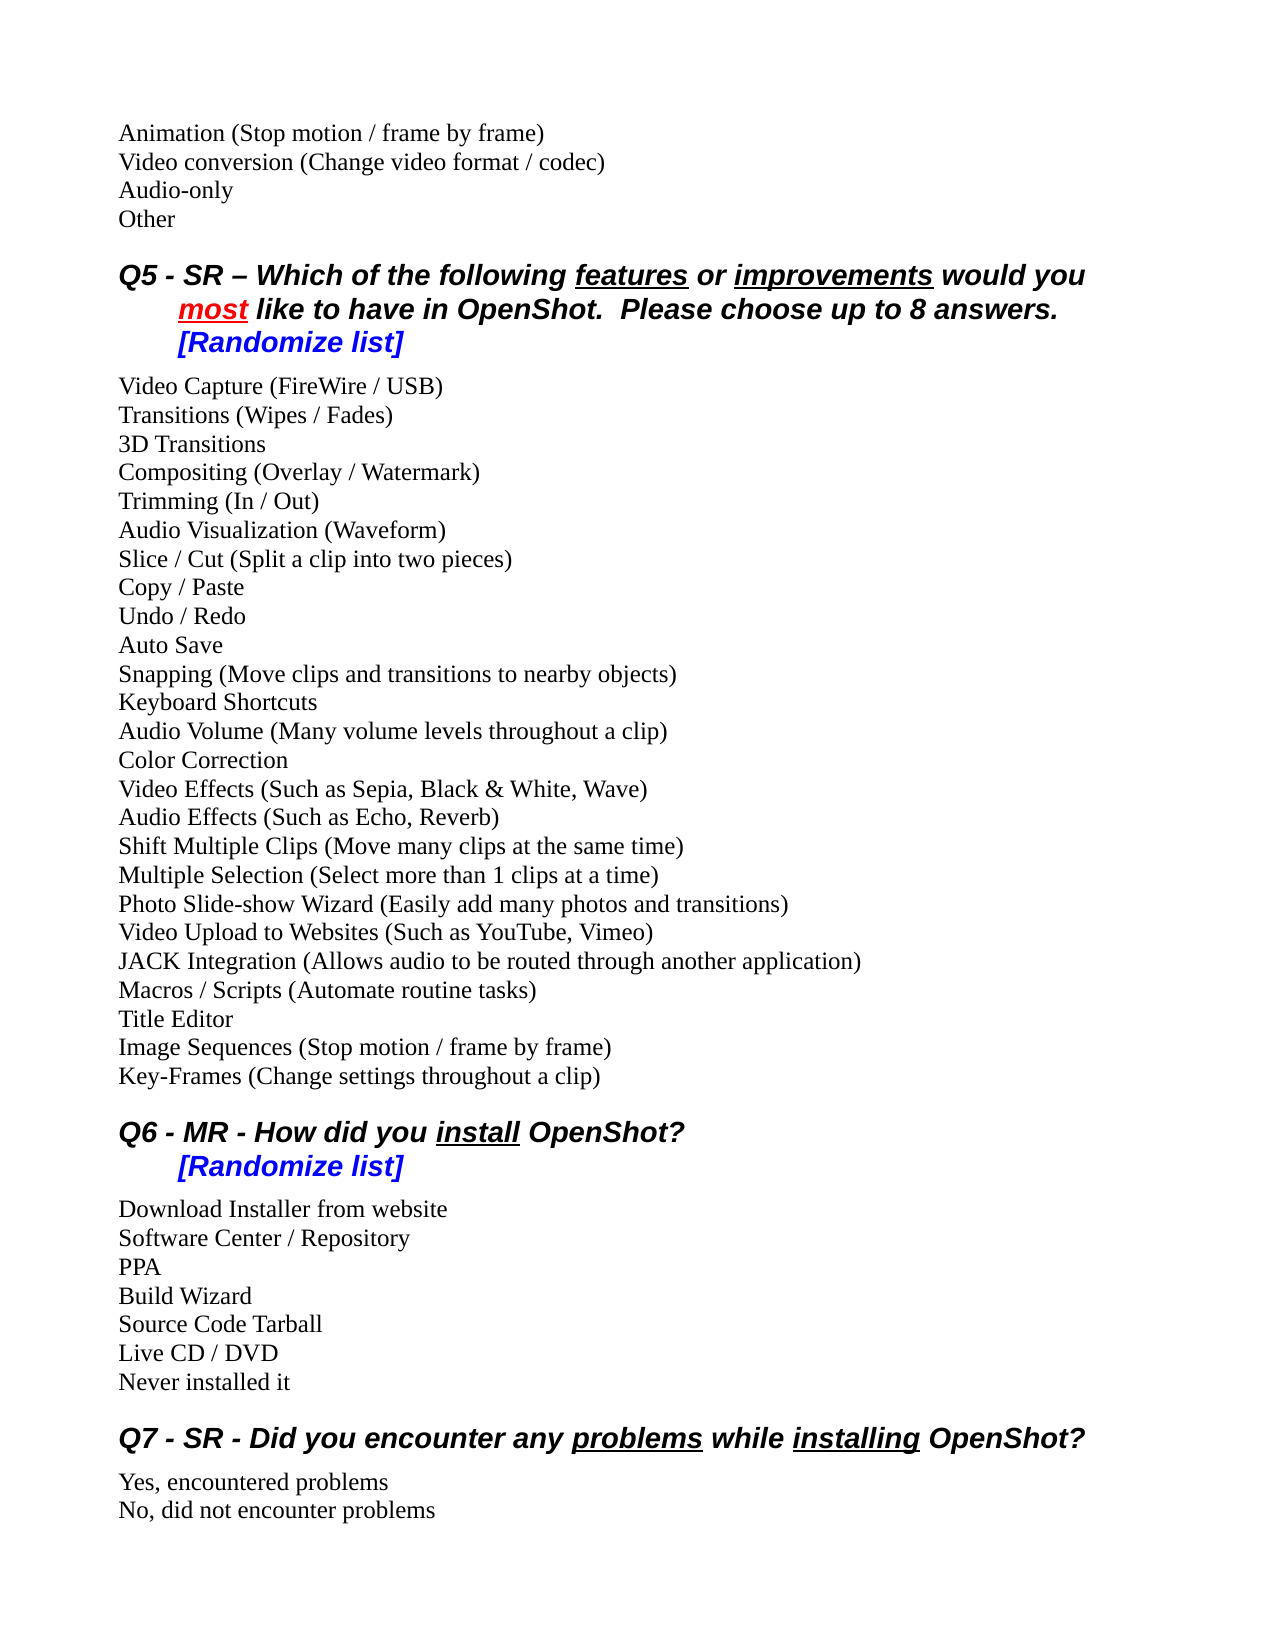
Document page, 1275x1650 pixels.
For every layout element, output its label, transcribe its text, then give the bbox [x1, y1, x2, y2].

text Video Upload to Websites (Such as YouTube, Vimeo) [118, 917, 1157, 946]
text Copy / Paste [118, 572, 1157, 601]
text 3D Transitions [118, 429, 1157, 457]
text Key-Frames (Change settings throughout a clip) [118, 1061, 1157, 1090]
text Color Correction [118, 745, 1157, 774]
text Title Editor [118, 1004, 1157, 1032]
text PPA [118, 1252, 1157, 1281]
text Yes, encountered problems [118, 1467, 1157, 1496]
text Audio Visualization (Waveform) [118, 515, 1157, 544]
text Live CD / DVD [118, 1338, 1157, 1367]
text Audio-only [118, 176, 1157, 204]
text Transitions (Wipes / Fades) [118, 400, 1157, 429]
text Video Capture (FireWire / USB) [118, 371, 1157, 400]
text Trimming (In / Out) [118, 486, 1157, 515]
text Never installed it [118, 1367, 1157, 1396]
text Keyboard Shortcuts [118, 687, 1157, 716]
text Multiple Selection (Select more than 1 clips at a time) [118, 860, 1157, 889]
text Image Sequences (Stop motion / frame by frame) [118, 1032, 1157, 1061]
text Other [118, 204, 1157, 233]
text Slice / Cut (Split a clip into two pieces) [118, 544, 1157, 572]
text Build Wizard [118, 1281, 1157, 1309]
text Software Center / Repository [118, 1223, 1157, 1252]
text Audio Volume (Many volume levels throughout a clip) [118, 716, 1157, 745]
subtitle Q5 - SR – Which of the following features or improvements would you most like to have in OpenShot. Please choose up to 8 answers. [Randomize list] [118, 258, 1157, 359]
text JACK Integration (Allows audio to be routed through another application) [118, 946, 1157, 975]
text Auto Save [118, 630, 1157, 659]
text Source Code Tarball [118, 1309, 1157, 1338]
text Compositing (Overlay / Watermark) [118, 457, 1157, 486]
subtitle Q6 - MR - How did you install OpenShot? [Randomize list] [118, 1115, 1157, 1182]
text Video Effects (Such as Sepia, Black & White, Wave) [118, 774, 1157, 802]
text No, did not encounter problems [118, 1496, 1157, 1524]
text Macros / Scripts (Automate routine tasks) [118, 975, 1157, 1004]
text Photo Slide-show Wizard (Easily add many photos and transitions) [118, 889, 1157, 917]
text Shift Multiple Clips (Move many clips at the same time) [118, 831, 1157, 860]
text Snapping (Move clips and transitions to nearby objects) [118, 659, 1157, 687]
text Undo / Redo [118, 601, 1157, 630]
subtitle Q7 - SR - Did you encounter any problems while installing OpenShot? [118, 1421, 1157, 1454]
text Audio Effects (Such as Echo, Reverb) [118, 802, 1157, 831]
text Download Installer from website [118, 1194, 1157, 1223]
text Animation (Stop motion / frame by frame) [118, 118, 1157, 147]
text Video conversion (Change video format / codec) [118, 147, 1157, 176]
